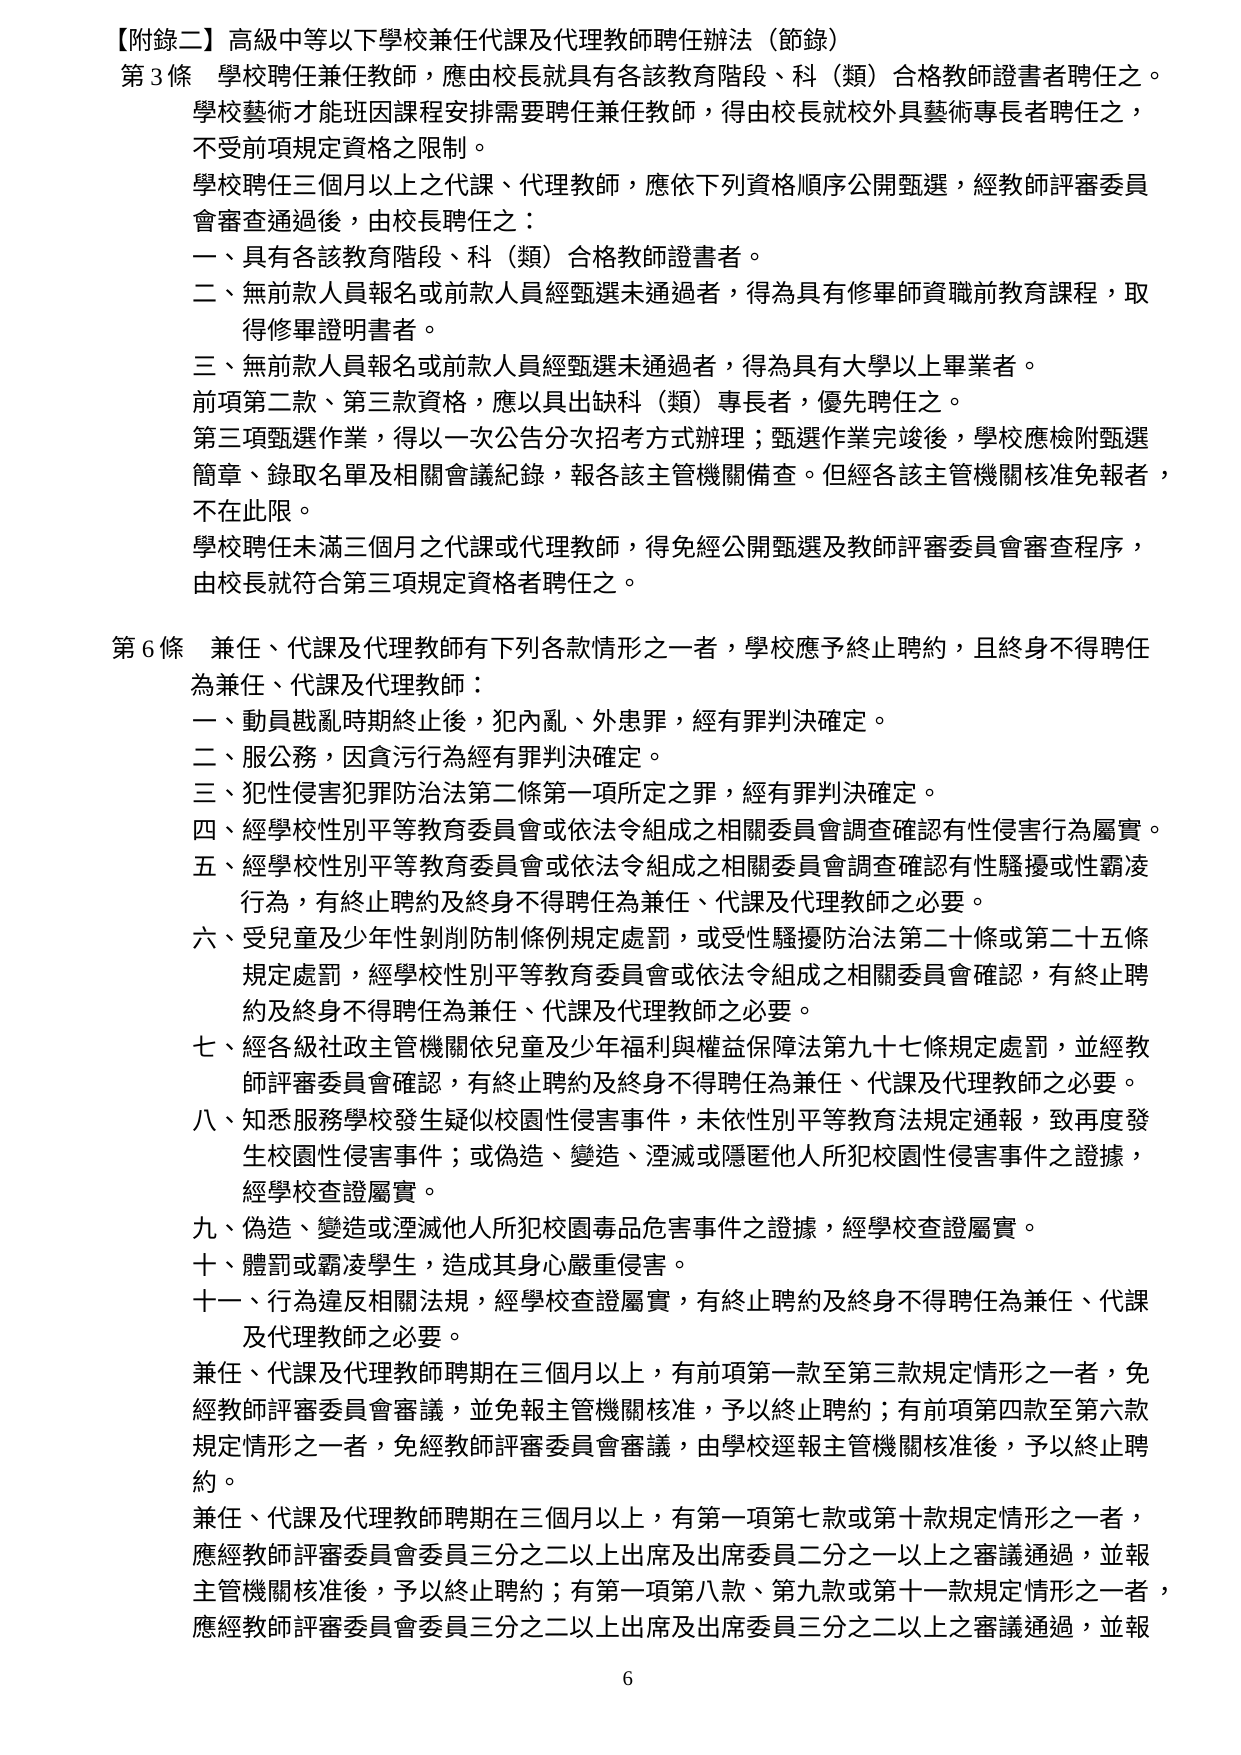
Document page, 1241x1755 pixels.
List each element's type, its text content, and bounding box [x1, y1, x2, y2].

text 第6條 兼任、代課及代理教師有下列各款情形之一者，學校應予終止聘約，且終身不得聘任為兼任、代課及代理教師： [111, 629, 1152, 701]
text 九、偽造、變造或湮滅他人所犯校園毒品危害事件之證據，經學校查證屬實。 [120, 1209, 1152, 1245]
text 二、無前款人員報名或前款人員經甄選未通過者，得為具有修畢師資職前教育課程，取得修畢證明書者。 [192, 274, 1152, 346]
text 三、犯性侵害犯罪防治法第二條第一項所定之罪，經有罪判決確定。 [120, 774, 1152, 810]
text 五、經學校性別平等教育委員會或依法令組成之相關委員會調查確認有性騷擾或性霸凌行為，有終止聘約及終身不得聘任為兼任、代課及代理教師之必要。 [192, 846, 1152, 919]
text 四、經學校性別平等教育委員會或依法令組成之相關委員會調查確認有性侵害行為屬實。 [120, 810, 1152, 846]
text 十一、行為違反相關法規，經學校查證屬實，有終止聘約及終身不得聘任為兼任、代課及代理教師之必要。 [192, 1281, 1152, 1354]
text 一、動員戡亂時期終止後，犯內亂、外患罪，經有罪判決確定。 [120, 701, 1152, 738]
text 第3條 學校聘任兼任教師，應由校長就具有各該教育階段、科（類）合格教師證書者聘任之。 [120, 56, 1152, 93]
text 兼任、代課及代理教師聘期在三個月以上，有前項第一款至第三款規定情形之一者，免經教師評審委員會審議，並免報主管機關核准，予以終止聘約；有前項第四款至第六款規定情形之一者，免經教師評審委員會審議，由學校逕報主管機關核准後，予以終止聘約。 [192, 1354, 1152, 1499]
text 兼任、代課及代理教師聘期在三個月以上，有第一項第七款或第十款規定情形之一者，應經教師評審委員會委員三分之二以上出席及出席委員二分之一以上之審議通過，並報主管機關核准後，予以終止聘約；有第一項第八款、第九款或第十一款規定情形之一者，應經教師評審委員會委員三分之二以上出席及出席委員三分之二以上之審議通過，並報主管機關核准後，予以終止聘約。 [192, 1499, 1152, 1644]
text 第三項甄選作業，得以一次公告分次招考方式辦理；甄選作業完竣後，學校應檢附甄選簡章、錄取名單及相關會議紀錄，報各該主管機關備查。但經各該主管機關核准免報者，不在此限。 [192, 419, 1152, 528]
text 學校聘任三個月以上之代課、代理教師，應依下列資格順序公開甄選，經教師評審委員會審查通過後，由校長聘任之： [192, 165, 1152, 238]
text 學校聘任未滿三個月之代課或代理教師，得免經公開甄選及教師評審委員會審查程序，由校長就符合第三項規定資格者聘任之。 [192, 528, 1152, 600]
text 八、知悉服務學校發生疑似校園性侵害事件，未依性別平等教育法規定通報，致再度發生校園性侵害事件；或偽造、變造、湮滅或隱匿他人所犯校園性侵害事件之證據，經學校查證屬實。 [192, 1100, 1152, 1209]
text 三、無前款人員報名或前款人員經甄選未通過者，得為具有大學以上畢業者。 [120, 346, 1152, 383]
text 學校藝術才能班因課程安排需要聘任兼任教師，得由校長就校外具藝術專長者聘任之，不受前項規定資格之限制。 [192, 93, 1152, 165]
text 二、服公務，因貪污行為經有罪判決確定。 [120, 738, 1152, 774]
text 【附錄二】高級中等以下學校兼任代課及代理教師聘任辦法（節錄） [103, 20, 1152, 56]
text 六、受兒童及少年性剝削防制條例規定處罰，或受性騷擾防治法第二十條或第二十五條規定處罰，經學校性別平等教育委員會或依法令組成之相關委員會確認，有終止聘約及終身不得聘任為兼任、代課及代理教師之必要。 [192, 919, 1152, 1028]
text 七、經各級社政主管機關依兒童及少年福利與權益保障法第九十七條規定處罰，並經教師評審委員會確認，有終止聘約及終身不得聘任為兼任、代課及代理教師之必要。 [192, 1028, 1152, 1100]
text 十、體罰或霸凌學生，造成其身心嚴重侵害。 [120, 1245, 1152, 1281]
text 一、具有各該教育階段、科（類）合格教師證書者。 [120, 238, 1152, 274]
text 前項第二款、第三款資格，應以具出缺科（類）專長者，優先聘任之。 [120, 383, 1152, 419]
